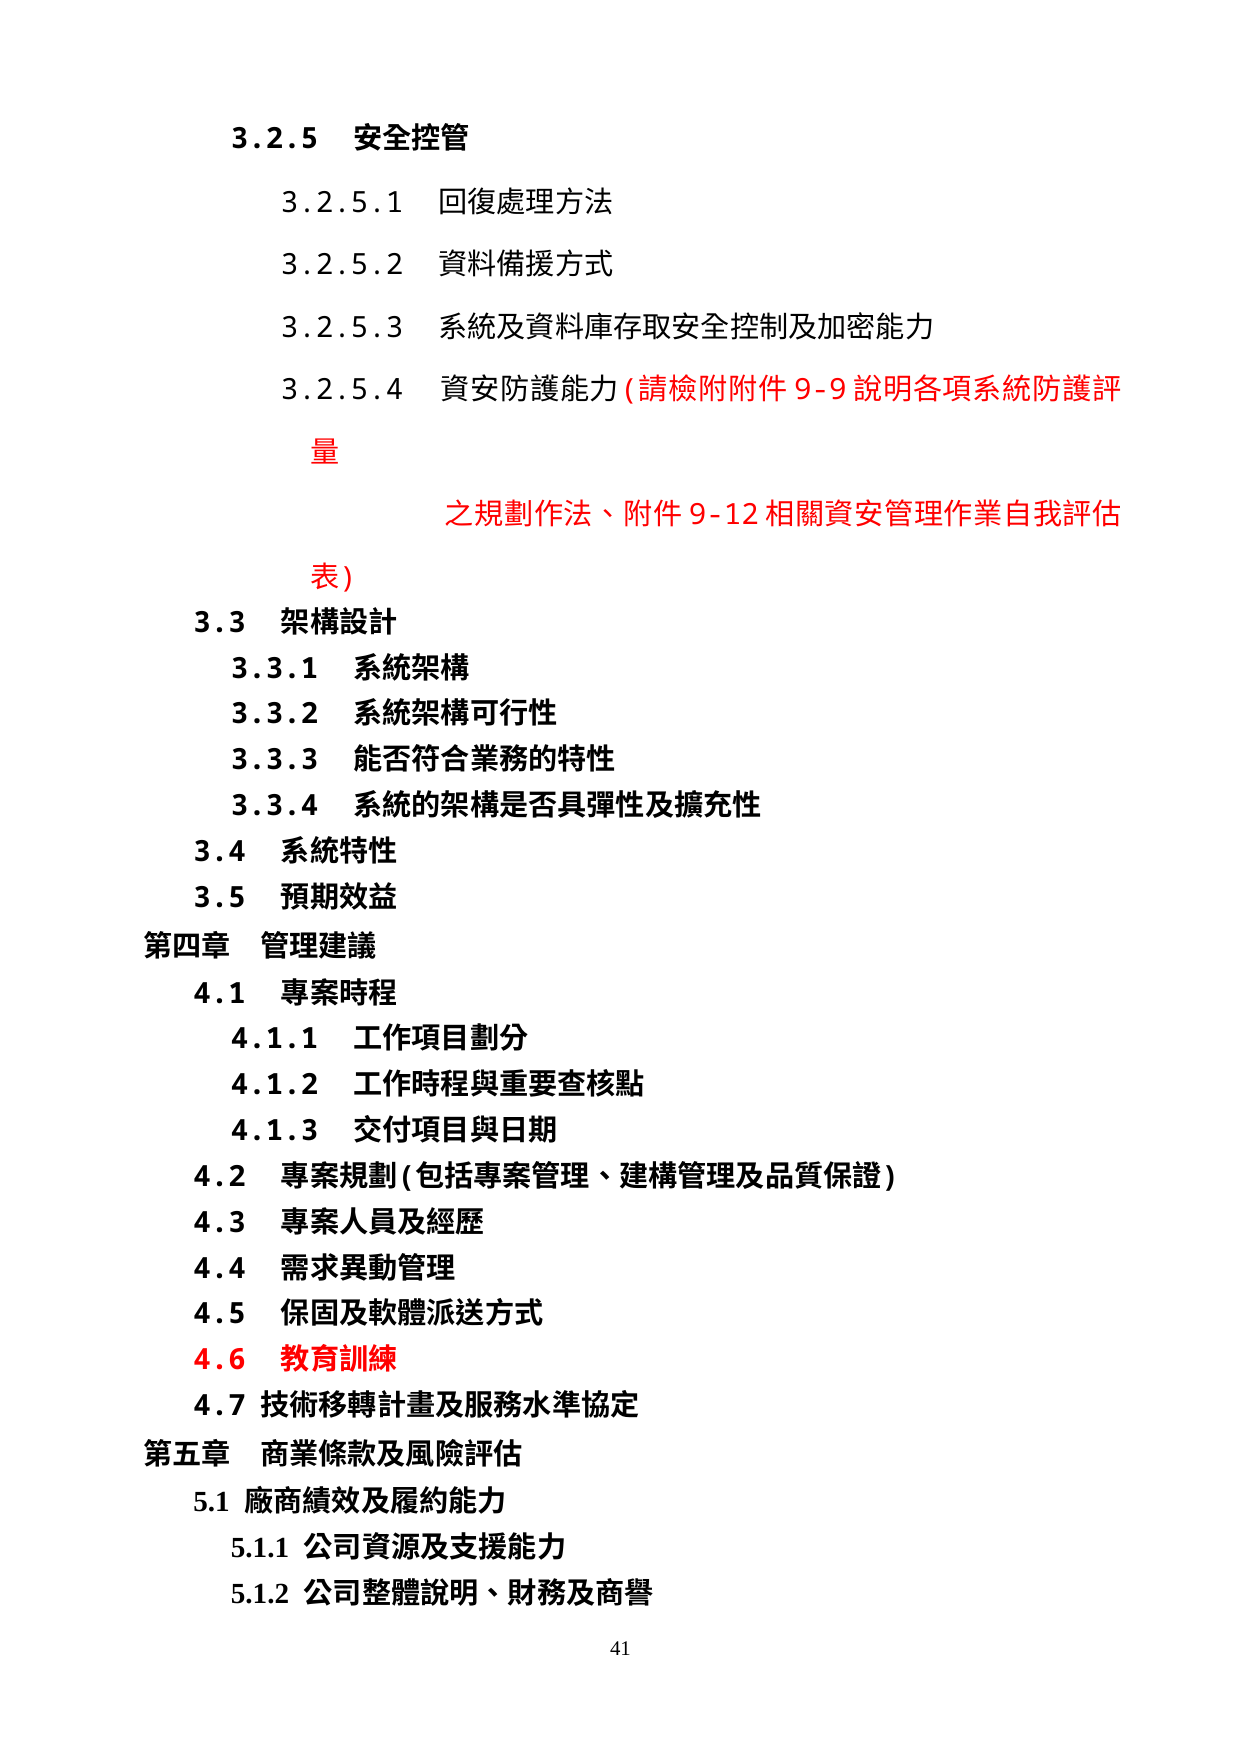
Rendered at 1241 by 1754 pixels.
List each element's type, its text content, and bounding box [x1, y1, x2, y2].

text 之規劃作法、附件9-12相關資安管理作業自我評估表) [281, 471, 1122, 596]
text 3.3.4 系統的架構是否具彈性及擴充性 [231, 779, 1122, 825]
text 3.3.1 系統架構 [231, 641, 1122, 687]
text 3.3.2 系統架構可行性 [231, 687, 1122, 733]
text 4.1.1 工作項目劃分 [231, 1012, 1122, 1058]
text 3.3 架構設計 [193, 596, 1122, 641]
text 3.4 系統特性 [193, 825, 1122, 871]
text 4.3 專案人員及經歷 [193, 1196, 1122, 1241]
text 4.2 專案規劃(包括專案管理、建構管理及品質保證) [193, 1150, 1122, 1196]
text 4.5 保固及軟體派送方式 [193, 1287, 1122, 1333]
text 3.2.5.3 系統及資料庫存取安全控制及加密能力 [281, 283, 1122, 346]
text 4.1.3 交付項目與日期 [231, 1104, 1122, 1150]
text 5.1.2 公司整體說明、財務及商譽 [231, 1566, 1122, 1612]
text 4.1 專案時程 [193, 966, 1122, 1012]
text 4.7 技術移轉計畫及服務水準協定 [193, 1379, 1122, 1425]
text 第四章 管理建議 [143, 916, 1122, 966]
text 第五章 商業條款及風險評估 [143, 1425, 1122, 1475]
text 4.4 需求異動管理 [193, 1241, 1122, 1287]
text 3.5 預期效益 [193, 871, 1122, 916]
text 3.3.3 能否符合業務的特性 [231, 733, 1122, 779]
text 3.2.5.4 資安防護能力(請檢附附件9-9說明各項系統防護評量 [281, 346, 1122, 471]
text 3.2.5 安全控管 [231, 112, 1122, 158]
text 4.1.2 工作時程與重要查核點 [231, 1058, 1122, 1104]
text 3.2.5.2 資料備援方式 [281, 221, 1122, 283]
text 5.1 廠商績效及履約能力 [193, 1475, 1122, 1521]
text 5.1.1 公司資源及支援能力 [231, 1521, 1122, 1566]
text 3.2.5.1 回復處理方法 [281, 158, 1122, 221]
text 4.6 教育訓練 [193, 1333, 1122, 1379]
